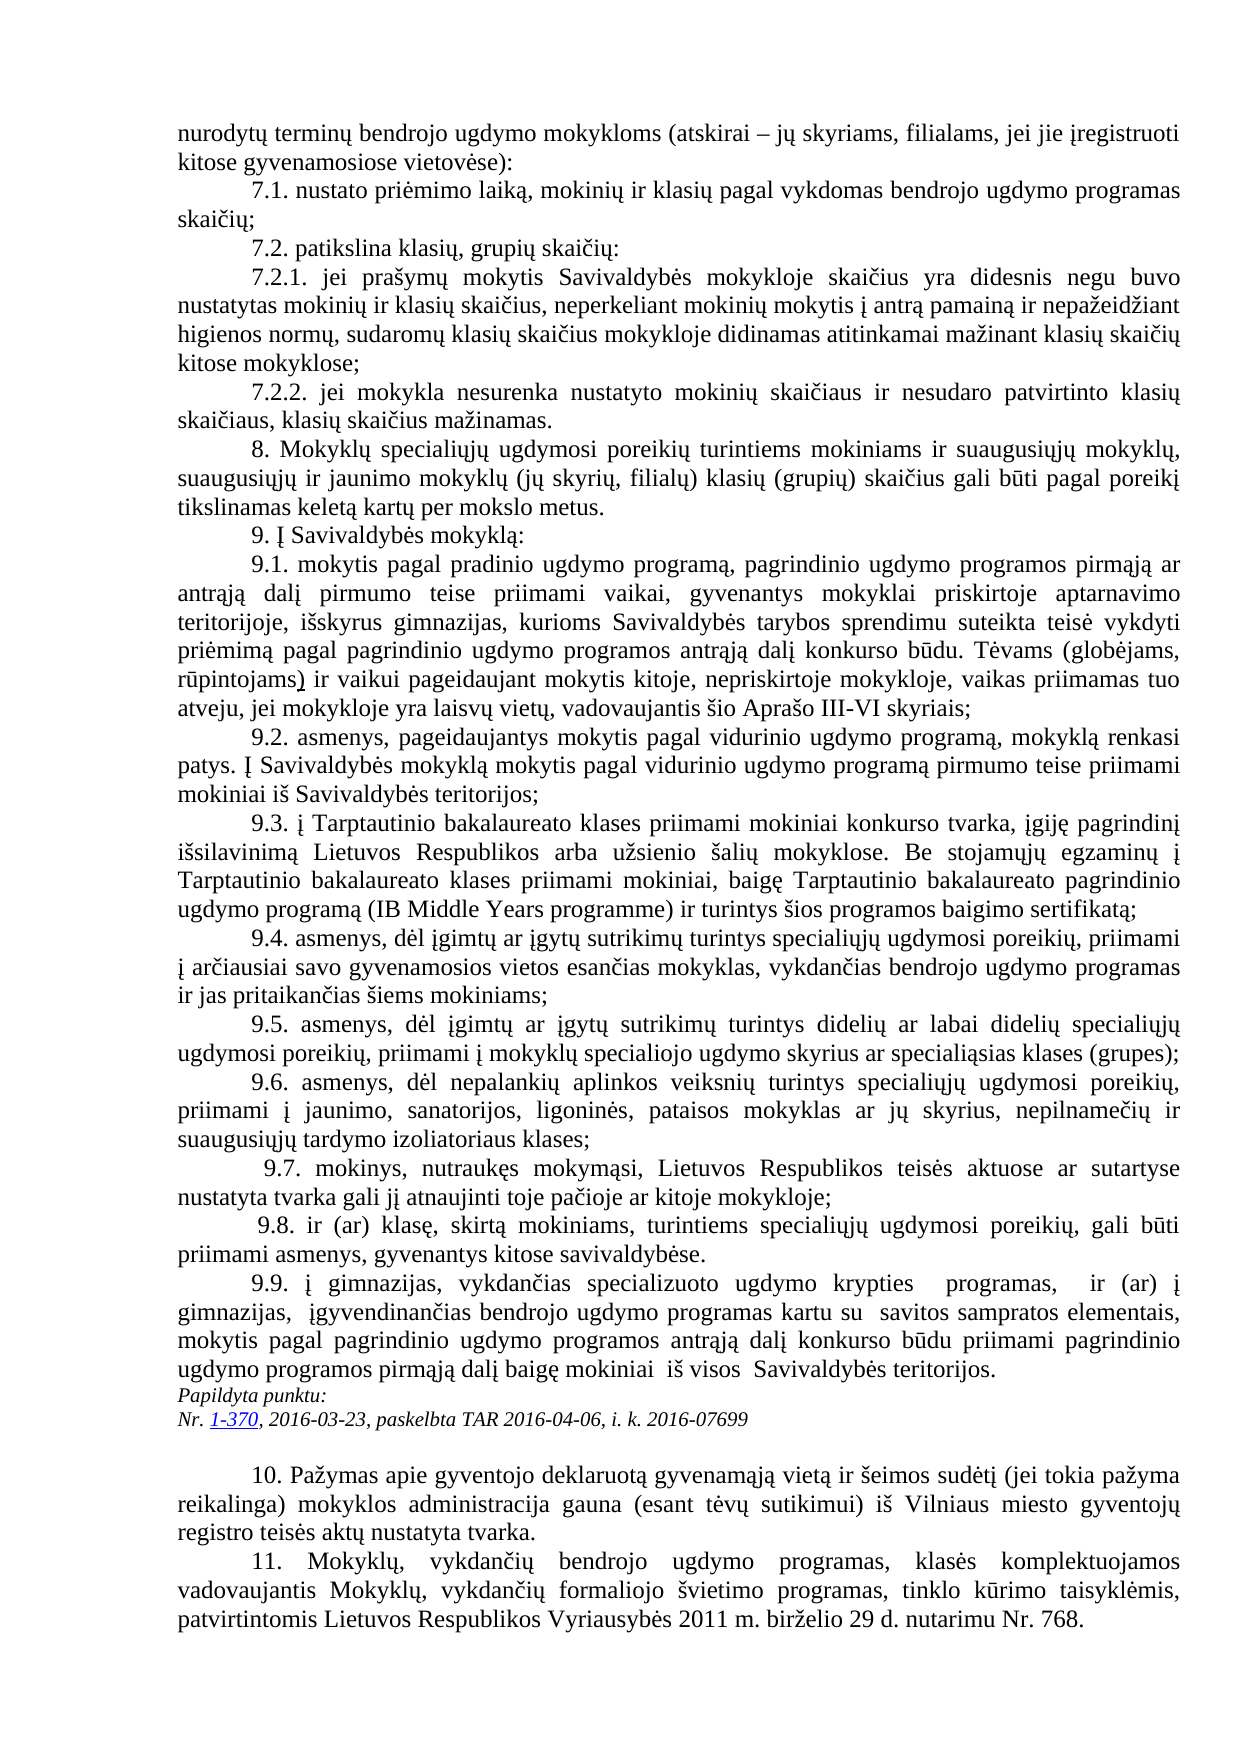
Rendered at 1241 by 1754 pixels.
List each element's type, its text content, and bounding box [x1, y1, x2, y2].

text 10. Pažymas apie gyventojo deklaruotą gyvenamąją vietą ir šeimos sudėtį (jei tokia pažyma reikalinga) mokyklos administracija gauna (esant tėvų sutikimui) iš Vilniaus miesto gyventojų registro teisės aktų nustatyta tvarka. [177, 1460, 1181, 1546]
text 7.1. nustato priėmimo laiką, mokinių ir klasių pagal vykdomas bendrojo ugdymo programas skaičių; [177, 176, 1181, 233]
text 7.2.1. jei prašymų mokytis Savivaldybės mokykloje skaičius yra didesnis negu buvo nustatytas mokinių ir klasių skaičius, neperkeliant mokinių mokytis į antrą pamainą ir nepažeidžiant higienos normų, sudaromų klasių skaičius mokykloje didinamas atitinkamai mažinant klasių skaičių kitose mokyklose; [177, 262, 1181, 377]
text 11. Mokyklų, vykdančių bendrojo ugdymo programas, klasės komplektuojamos vadovaujantis Mokyklų, vykdančių formaliojo švietimo programas, tinklo kūrimo taisyklėmis, patvirtintomis Lietuvos Respublikos Vyriausybės 2011 m. birželio 29 d. nutarimu Nr. 768. [177, 1546, 1181, 1632]
text 9.9. į gimnazijas, vykdančias specializuoto ugdymo krypties programas, ir (ar) į gimnazijas, įgyvendinančias bendrojo ugdymo programas kartu su savitos sampratos elementais, mokytis pagal pagrindinio ugdymo programos antrąją dalį konkurso būdu priimami pagrindinio ugdymo programos pirmąją dalį baigę mokiniai iš visos Savivaldybės teritorijos. [177, 1268, 1181, 1383]
text 9.5. asmenys, dėl įgimtų ar įgytų sutrikimų turintys didelių ar labai didelių specialiųjų ugdymosi poreikių, priimami į mokyklų specialiojo ugdymo skyrius ar specialiąsias klases (grupes); [177, 1009, 1181, 1067]
text 9.3. į Tarptautinio bakalaureato klases priimami mokiniai konkurso tvarka, įgiję pagrindinį išsilavinimą Lietuvos Respublikos arba užsienio šalių mokyklose. Be stojamųjų egzaminų į Tarptautinio bakalaureato klases priimami mokiniai, baigę Tarptautinio bakalaureato pagrindinio ugdymo programą (IB Middle Years programme) ir turintys šios programos baigimo sertifikatą; [177, 808, 1181, 923]
text 9.6. asmenys, dėl nepalankių aplinkos veiksnių turintys specialiųjų ugdymosi poreikių, priimami į jaunimo, sanatorijos, ligoninės, pataisos mokyklas ar jų skyrius, nepilnamečių ir suaugusiųjų tardymo izoliatoriaus klases; [177, 1067, 1181, 1153]
text 8. Mokyklų specialiųjų ugdymosi poreikių turintiems mokiniams ir suaugusiųjų mokyklų, suaugusiųjų ir jaunimo mokyklų (jų skyrių, filialų) klasių (grupių) skaičius gali būti pagal poreikį tikslinamas keletą kartų per mokslo metus. [177, 434, 1181, 521]
text 7.2.2. jei mokykla nesurenka nustatyto mokinių skaičiaus ir nesudaro patvirtinto klasių skaičiaus, klasių skaičius mažinamas. [177, 377, 1181, 434]
text 9. Į Savivaldybės mokyklą: [177, 521, 1181, 549]
text Nr. 1-370, 2016-03-23, paskelbta TAR 2016-04-06, i. k. 2016-07699 [177, 1407, 1181, 1431]
text Papildyta punktu: [177, 1383, 1181, 1407]
text 9.4. asmenys, dėl įgimtų ar įgytų sutrikimų turintys specialiųjų ugdymosi poreikių, priimami į arčiausiai savo gyvenamosios vietos esančias mokyklas, vykdančias bendrojo ugdymo programas ir jas pritaikančias šiems mokiniams; [177, 923, 1181, 1009]
text 7.2. patikslina klasių, grupių skaičių: [177, 233, 1181, 262]
text 9.1. mokytis pagal pradinio ugdymo programą, pagrindinio ugdymo programos pirmąją ar antrąją dalį pirmumo teise priimami vaikai, gyvenantys mokyklai priskirtoje aptarnavimo teritorijoje, išskyrus gimnazijas, kurioms Savivaldybės tarybos sprendimu suteikta teisė vykdyti priėmimą pagal pagrindinio ugdymo programos antrąją dalį konkurso būdu. Tėvams (globėjams, rūpintojams) ir vaikui pageidaujant mokytis kitoje, nepriskirtoje mokykloje, vaikas priimamas tuo atveju, jei mokykloje yra laisvų vietų, vadovaujantis šio Aprašo III-VI skyriais; [177, 549, 1181, 722]
text 9.2. asmenys, pageidaujantys mokytis pagal vidurinio ugdymo programą, mokyklą renkasi patys. į Savivaldybės mokyklą mokytis pagal vidurinio ugdymo programą pirmumo teise priimami mokiniai iš Savivaldybės teritorijos; [177, 722, 1181, 808]
text nurodytų terminų bendrojo ugdymo mokykloms (atskirai – jų skyriams, filialams, jei jie įregistruoti kitose gyvenamosiose vietovėse): [177, 118, 1181, 176]
text 9.7. mokinys, nutraukęs mokymąsi, Lietuvos Respublikos teisės aktuose ar sutartyse nustatyta tvarka gali jį atnaujinti toje pačioje ar kitoje mokykloje; [177, 1153, 1181, 1211]
text 9.8. ir (ar) klasę, skirtą mokiniams, turintiems specialiųjų ugdymosi poreikių, gali būti priimami asmenys, gyvenantys kitose savivaldybėse. [177, 1211, 1181, 1268]
